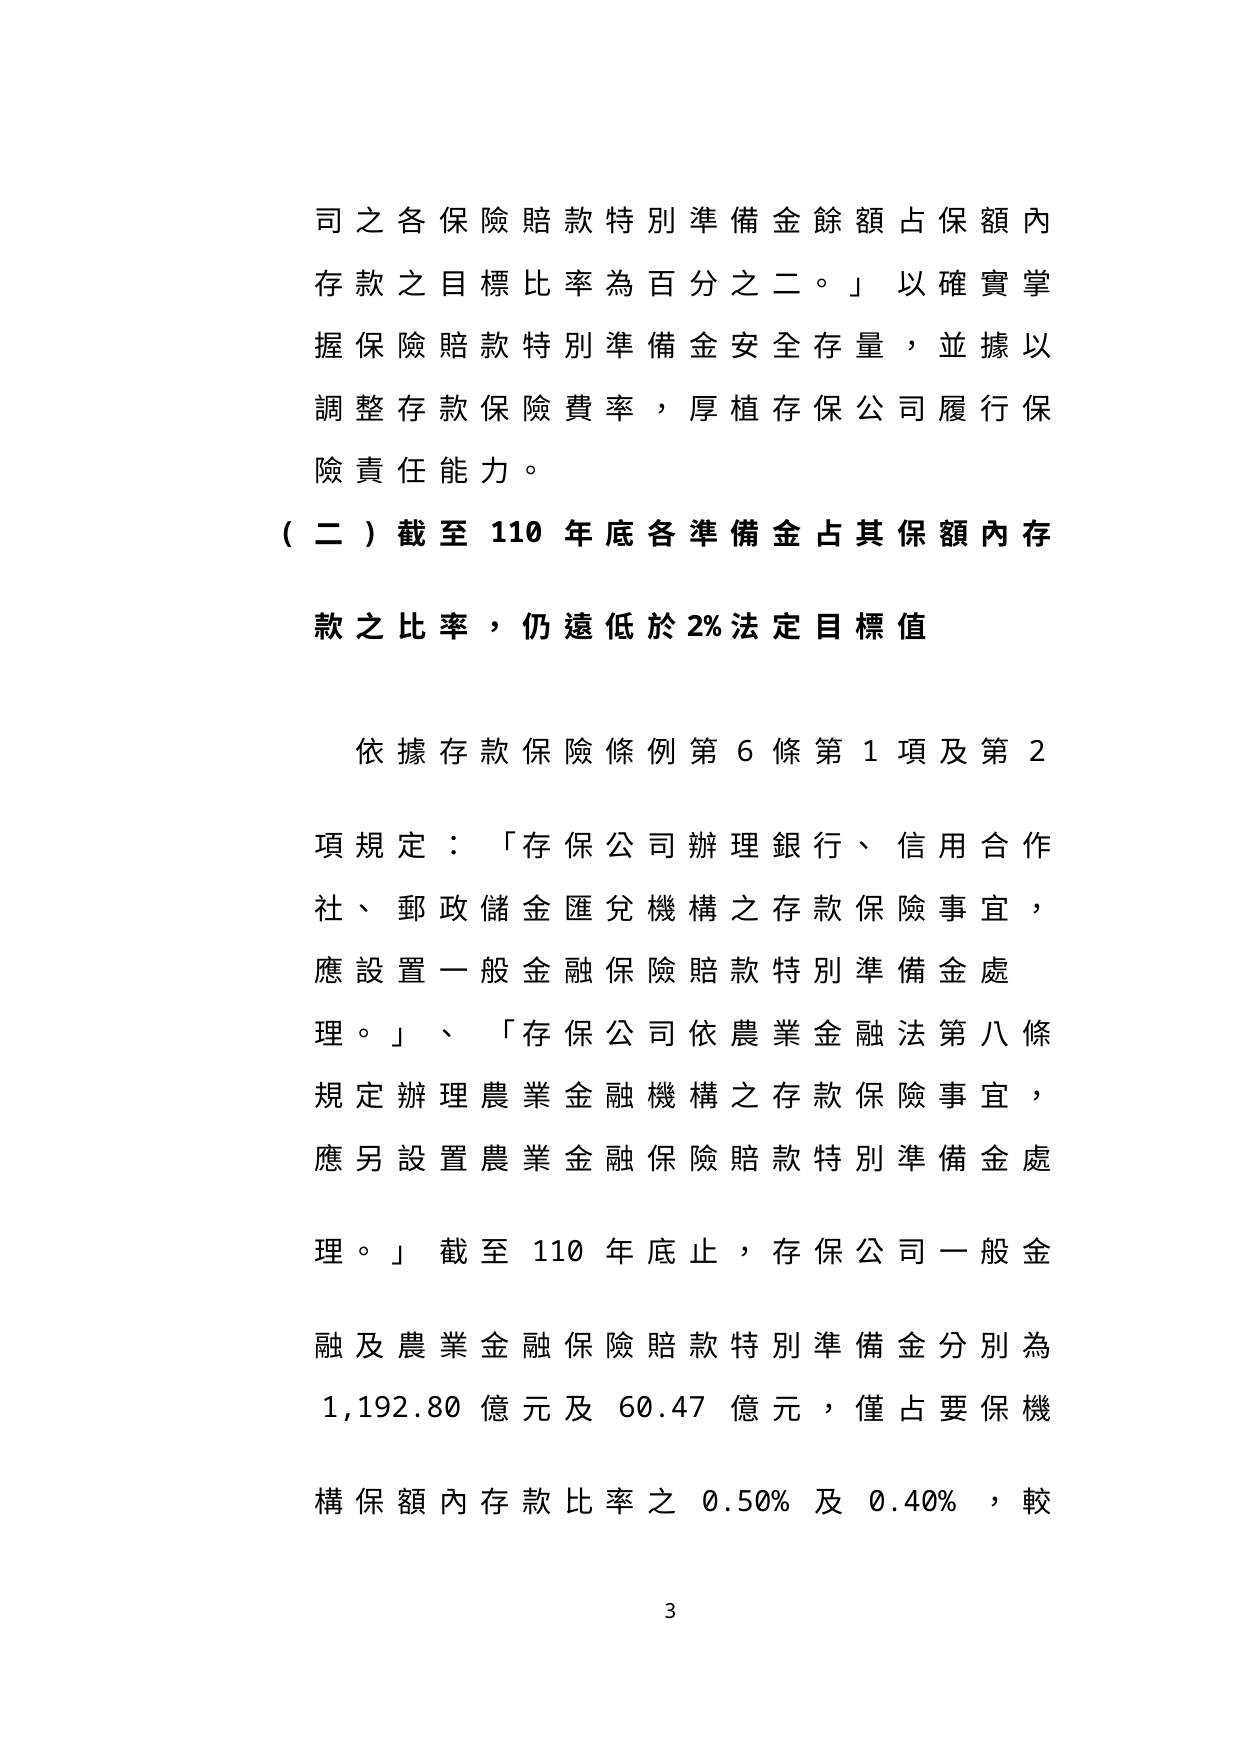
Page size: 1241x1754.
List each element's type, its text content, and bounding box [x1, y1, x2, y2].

text 司之各保險賠款特別準備金餘額占保額內存款之目標比率為百分之二。」以確實掌握保險賠款特別準備金安全存量，並據以調整存款保險費率，厚植存保公司履行保險責任能力。 [271, 177, 1058, 490]
text (二)截至110年底各準備金占其保額內存款之比率，仍遠低於2%法定目標值 [242, 490, 1058, 677]
text 依據存款保險條例第6條第1項及第2項規定：「存保公司辦理銀行、信用合作社、郵政儲金匯兌機構之存款保險事宜，應設置一般金融保險賠款特別準備金處理。」、「存保公司依農業金融法第八條規定辦理農業金融機構之存款保險事宜，應另設置農業金融保險賠款特別準備金處理。」截至110年底止，存保公司一般金融及農業金融保險賠款特別準備金分別為1,192.80億元及60.47億元，僅占要保機構保額內存款比率之0.50%及0.40%，較 [271, 677, 1058, 1552]
